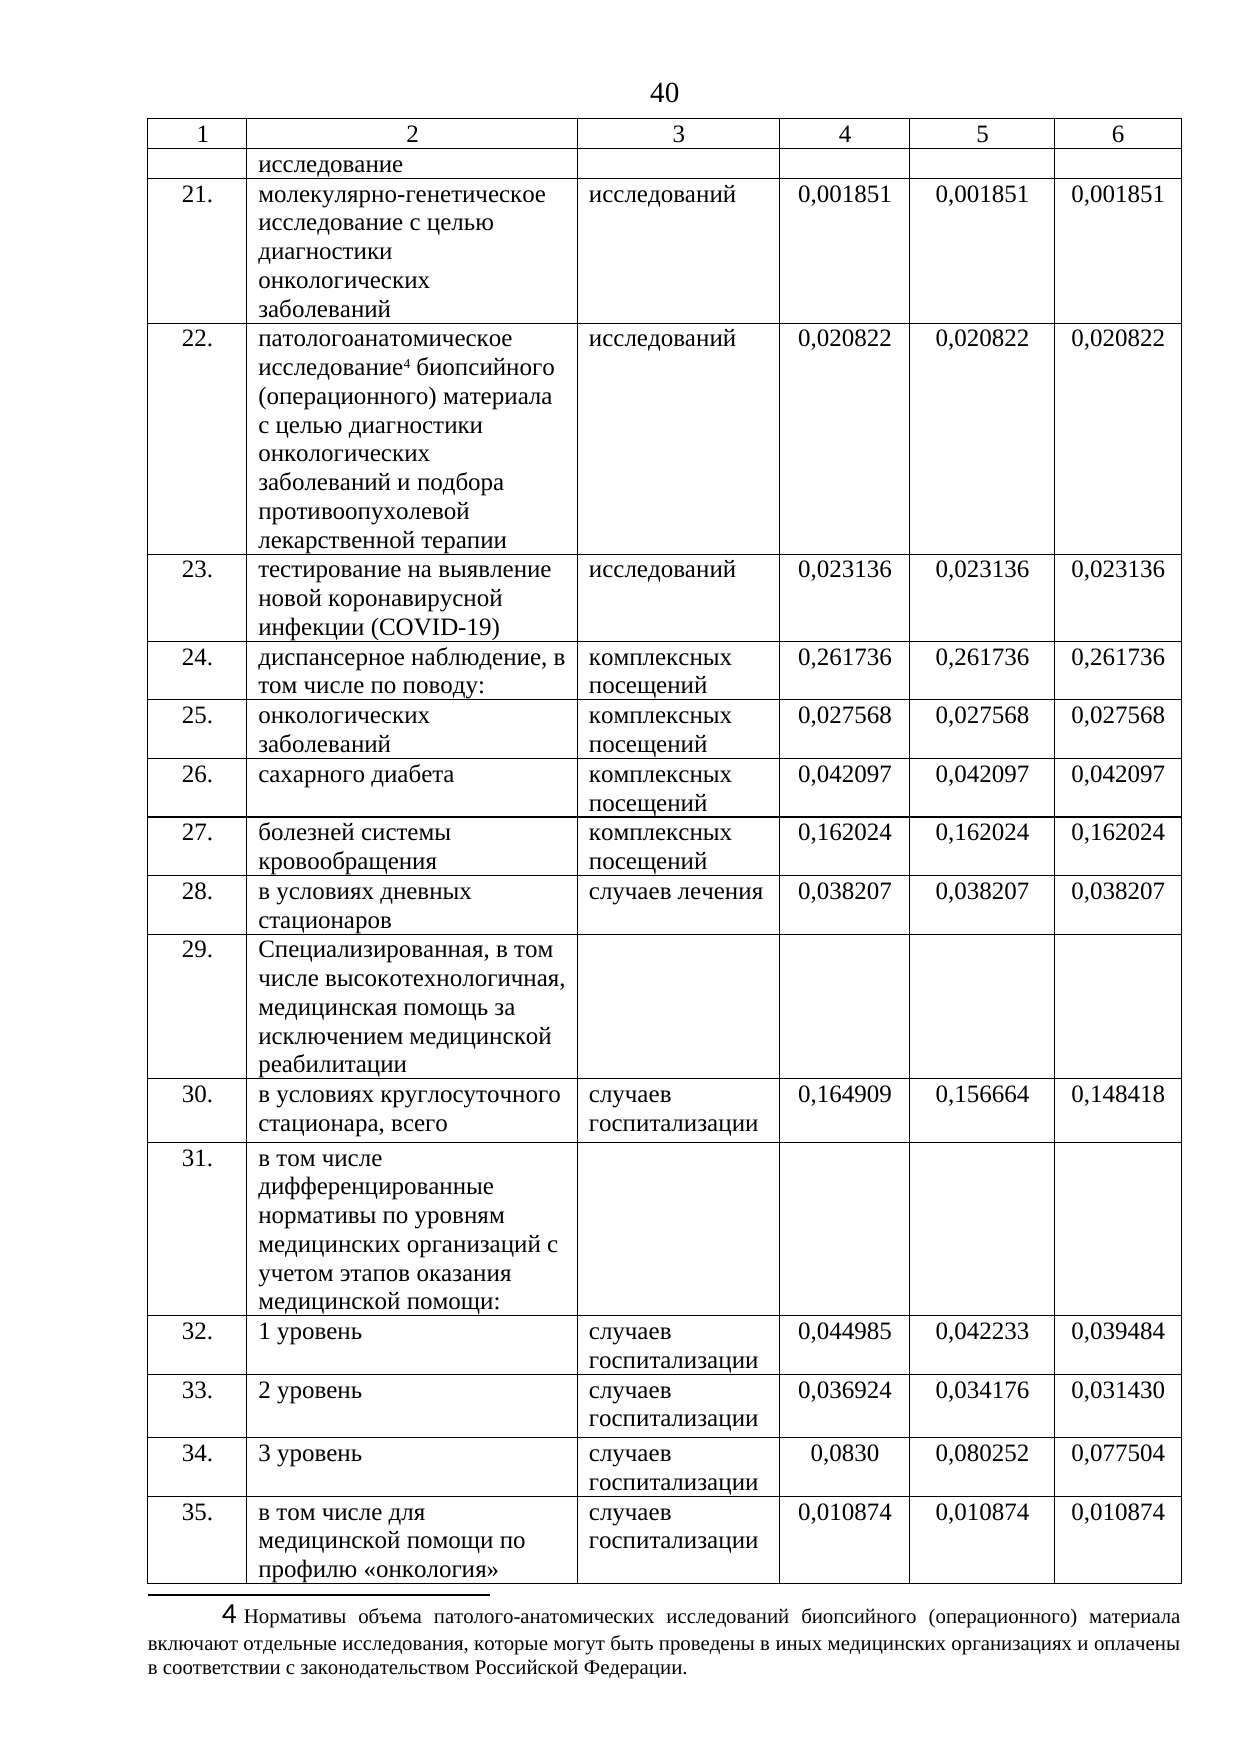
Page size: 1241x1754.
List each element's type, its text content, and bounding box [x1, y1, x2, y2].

table_cell [578, 1143, 779, 1315]
table_cell случаев госпитализации [578, 1316, 779, 1374]
table_cell 0,020822 [1055, 324, 1181, 553]
table_cell сахарного диабета [247, 759, 577, 816]
table_cell [910, 149, 1054, 178]
table_cell 0,044985 [780, 1316, 909, 1374]
table_cell 0,034176 [910, 1375, 1054, 1437]
table_cell 0,031430 [1055, 1375, 1181, 1437]
table_cell [910, 1143, 1054, 1315]
table_cell 0,023136 [910, 555, 1054, 641]
table_cell исследование [247, 149, 577, 178]
table_cell патологоанатомическое исследование биопсийного (операционного) материала с целью диагностики онкологических заболеваний и подбора противоопухолевой лекарственной терапии [247, 324, 577, 553]
table_cell 0,162024 [910, 818, 1054, 875]
table_cell 0,164909 [780, 1079, 909, 1142]
table_cell 3 уровень [247, 1438, 577, 1496]
table_cell 28. [148, 876, 246, 933]
table_cell 0,0830 [780, 1438, 909, 1496]
table_cell 0,027568 [780, 700, 909, 758]
table_cell 22. [148, 324, 246, 553]
table_cell 0,038207 [780, 876, 909, 933]
table_header 4 [780, 119, 909, 148]
table_header 6 [1055, 119, 1181, 148]
table_header 3 [578, 119, 779, 148]
table_cell Специализированная, в том числе высокотехнологичная, медицинская помощь за исключением медицинской реабилитации [247, 935, 577, 1078]
table_cell 27. [148, 818, 246, 875]
table_cell 0,077504 [1055, 1438, 1181, 1496]
table_cell 1 уровень [247, 1316, 577, 1374]
table_cell 0,010874 [780, 1497, 909, 1583]
table_cell 0,042097 [780, 759, 909, 816]
table_cell тестирование на выявление новой коронавирусной инфекции (COVID-19) [247, 555, 577, 641]
table_cell случаев лечения [578, 876, 779, 933]
table_cell 0,162024 [1055, 818, 1181, 875]
table_cell 26. [148, 759, 246, 816]
table_cell 24. [148, 642, 246, 699]
table_cell 21. [148, 179, 246, 322]
table_cell [578, 935, 779, 1078]
table_cell исследований [578, 555, 779, 641]
table_cell комплексных посещений [578, 759, 779, 816]
table_cell 35. [148, 1497, 246, 1583]
table_cell в условиях круглосуточного стационара, всего [247, 1079, 577, 1142]
table_cell 0,042097 [1055, 759, 1181, 816]
table_cell онкологических заболеваний [247, 700, 577, 758]
table_cell 0,042097 [910, 759, 1054, 816]
table_cell [1055, 1143, 1181, 1315]
table_cell 34. [148, 1438, 246, 1496]
table_cell исследований [578, 179, 779, 322]
table_cell в том числе для медицинской помощи по профилю «онкология» [247, 1497, 577, 1583]
table_cell диспансерное наблюдение, в том числе по поводу: [247, 642, 577, 699]
table_cell 25. [148, 700, 246, 758]
table_cell 0,038207 [910, 876, 1054, 933]
table_cell 0,080252 [910, 1438, 1054, 1496]
table_cell [148, 149, 246, 178]
table_cell 32. [148, 1316, 246, 1374]
table_cell 0,001851 [1055, 179, 1181, 322]
table_cell 0,039484 [1055, 1316, 1181, 1374]
table_cell 0,261736 [780, 642, 909, 699]
table_cell 0,148418 [1055, 1079, 1181, 1142]
table_cell 0,027568 [910, 700, 1054, 758]
table_cell комплексных посещений [578, 700, 779, 758]
table_cell 0,020822 [780, 324, 909, 553]
table_cell случаев госпитализации [578, 1375, 779, 1437]
table_cell 23. [148, 555, 246, 641]
table_cell 29. [148, 935, 246, 1078]
table_cell 0,001851 [910, 179, 1054, 322]
table_cell 0,036924 [780, 1375, 909, 1437]
table_cell 0,038207 [1055, 876, 1181, 933]
table_cell 2 уровень [247, 1375, 577, 1437]
table_cell в условиях дневных стационаров [247, 876, 577, 933]
table_cell комплексных посещений [578, 642, 779, 699]
table_cell [780, 935, 909, 1078]
table_cell в том числе дифференцированные нормативы по уровням медицинских организаций с учетом этапов оказания медицинской помощи: [247, 1143, 577, 1315]
table_cell 0,010874 [1055, 1497, 1181, 1583]
table_cell [578, 149, 779, 178]
table_header 1 [148, 119, 246, 148]
table_cell 30. [148, 1079, 246, 1142]
table_cell случаев госпитализации [578, 1438, 779, 1496]
table_cell 0,020822 [910, 324, 1054, 553]
table_cell 0,027568 [1055, 700, 1181, 758]
table_cell случаев госпитализации [578, 1079, 779, 1142]
table_cell [1055, 935, 1181, 1078]
table_cell 0,261736 [1055, 642, 1181, 699]
table_cell случаев госпитализации [578, 1497, 779, 1583]
table_header 5 [910, 119, 1054, 148]
table_cell 0,261736 [910, 642, 1054, 699]
table_cell [1055, 149, 1181, 178]
table_cell 0,162024 [780, 818, 909, 875]
table_cell 0,010874 [910, 1497, 1054, 1583]
table_cell 31. [148, 1143, 246, 1315]
table_cell 0,001851 [780, 179, 909, 322]
table_cell исследований [578, 324, 779, 553]
table_cell 0,042233 [910, 1316, 1054, 1374]
table_cell [780, 149, 909, 178]
table_cell [910, 935, 1054, 1078]
table_cell [780, 1143, 909, 1315]
table_cell комплексных посещений [578, 818, 779, 875]
table_cell 0,023136 [1055, 555, 1181, 641]
table_cell 33. [148, 1375, 246, 1437]
table_cell молекулярно-генетическое исследование с целью диагностики онкологических заболеваний [247, 179, 577, 322]
table_cell болезней системы кровообращения [247, 818, 577, 875]
table_cell 0,023136 [780, 555, 909, 641]
table_cell 0,156664 [910, 1079, 1054, 1142]
table_header 2 [247, 119, 577, 148]
